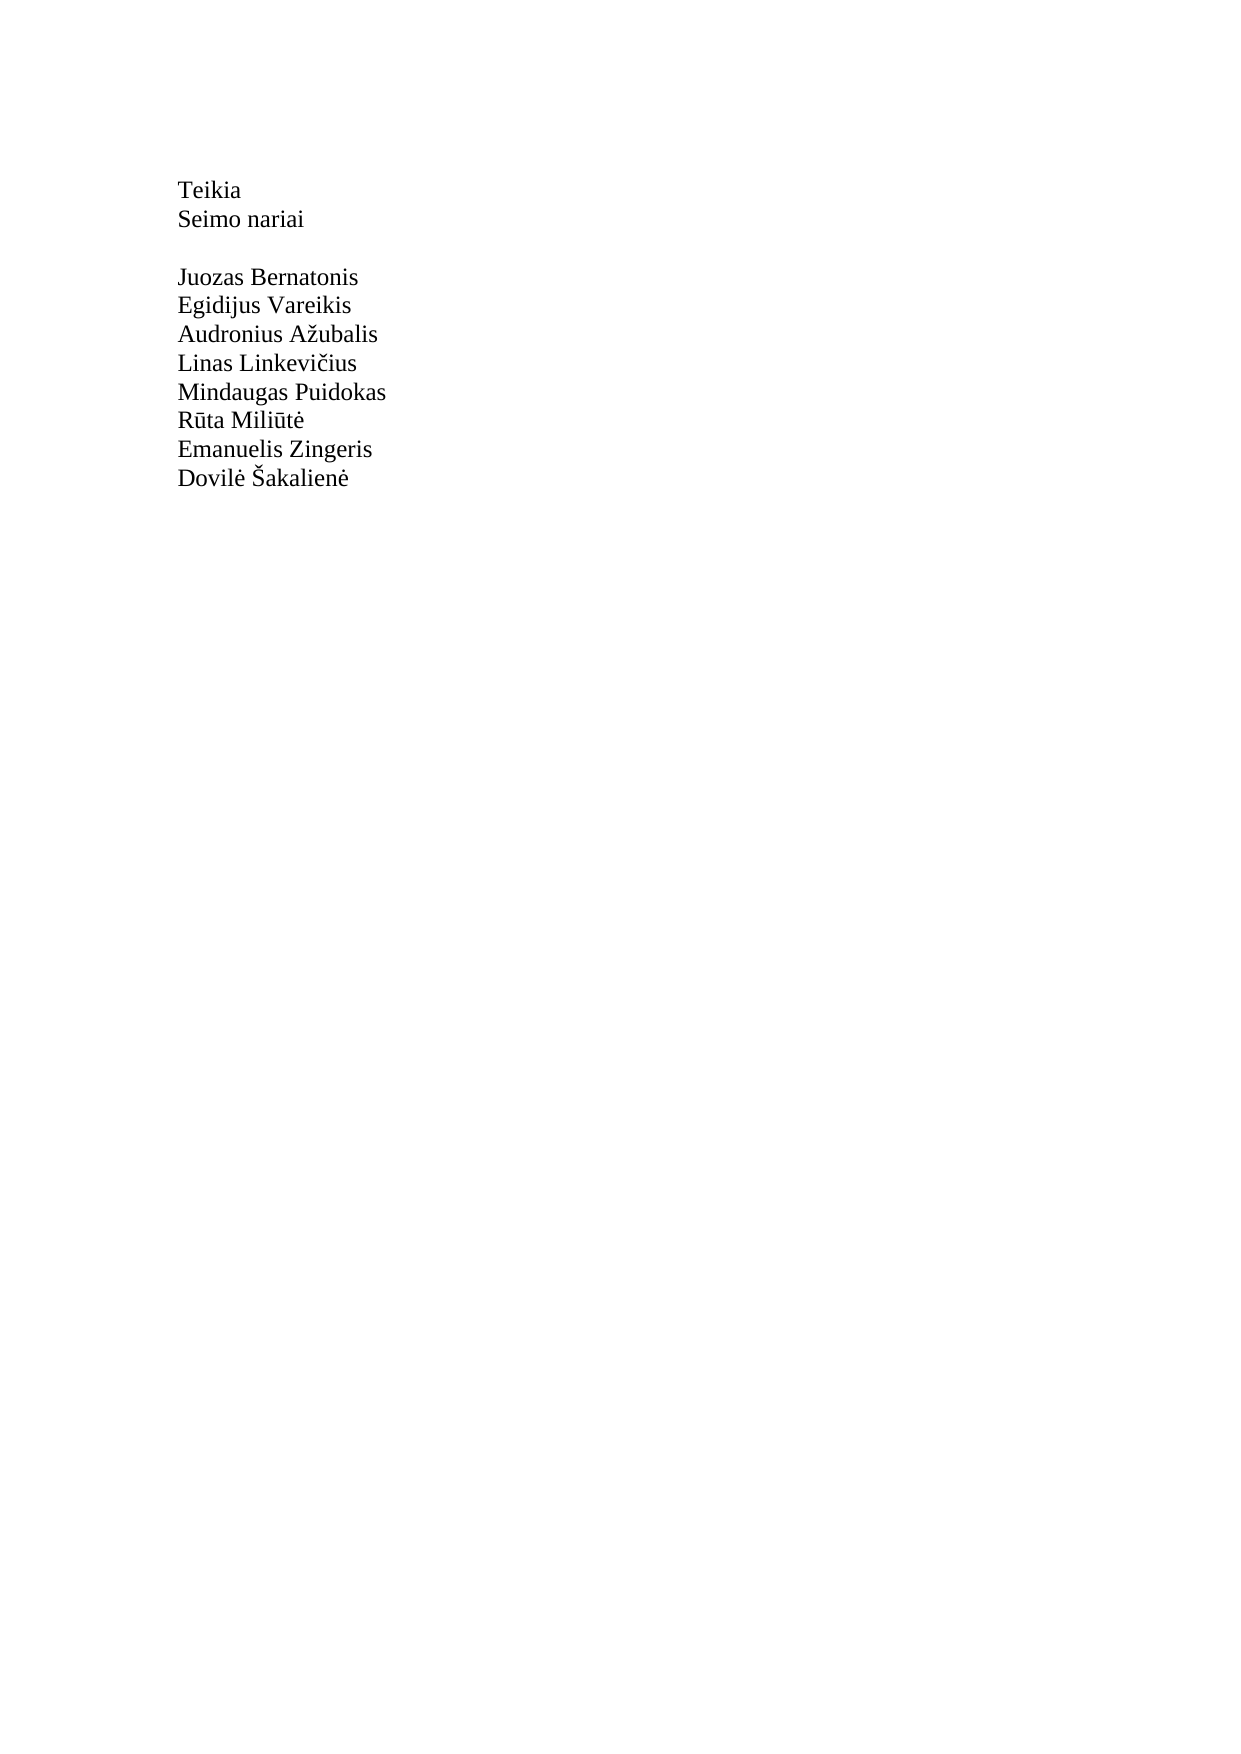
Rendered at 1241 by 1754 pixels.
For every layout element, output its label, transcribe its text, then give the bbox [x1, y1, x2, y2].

text Juozas Bernatonis [177, 262, 1181, 291]
text Emanuelis Zingeris [177, 434, 1181, 463]
text Rūta Miliūtė [177, 406, 1181, 434]
text Seimo nariai [177, 204, 1181, 233]
text Audronius Ažubalis [177, 319, 1181, 348]
text Mindaugas Puidokas [177, 377, 1181, 406]
text Dovilė Šakalienė [177, 463, 1181, 492]
text Linas Linkevičius [177, 348, 1181, 377]
text Teikia [177, 176, 1181, 204]
text Egidijus Vareikis [177, 291, 1181, 319]
